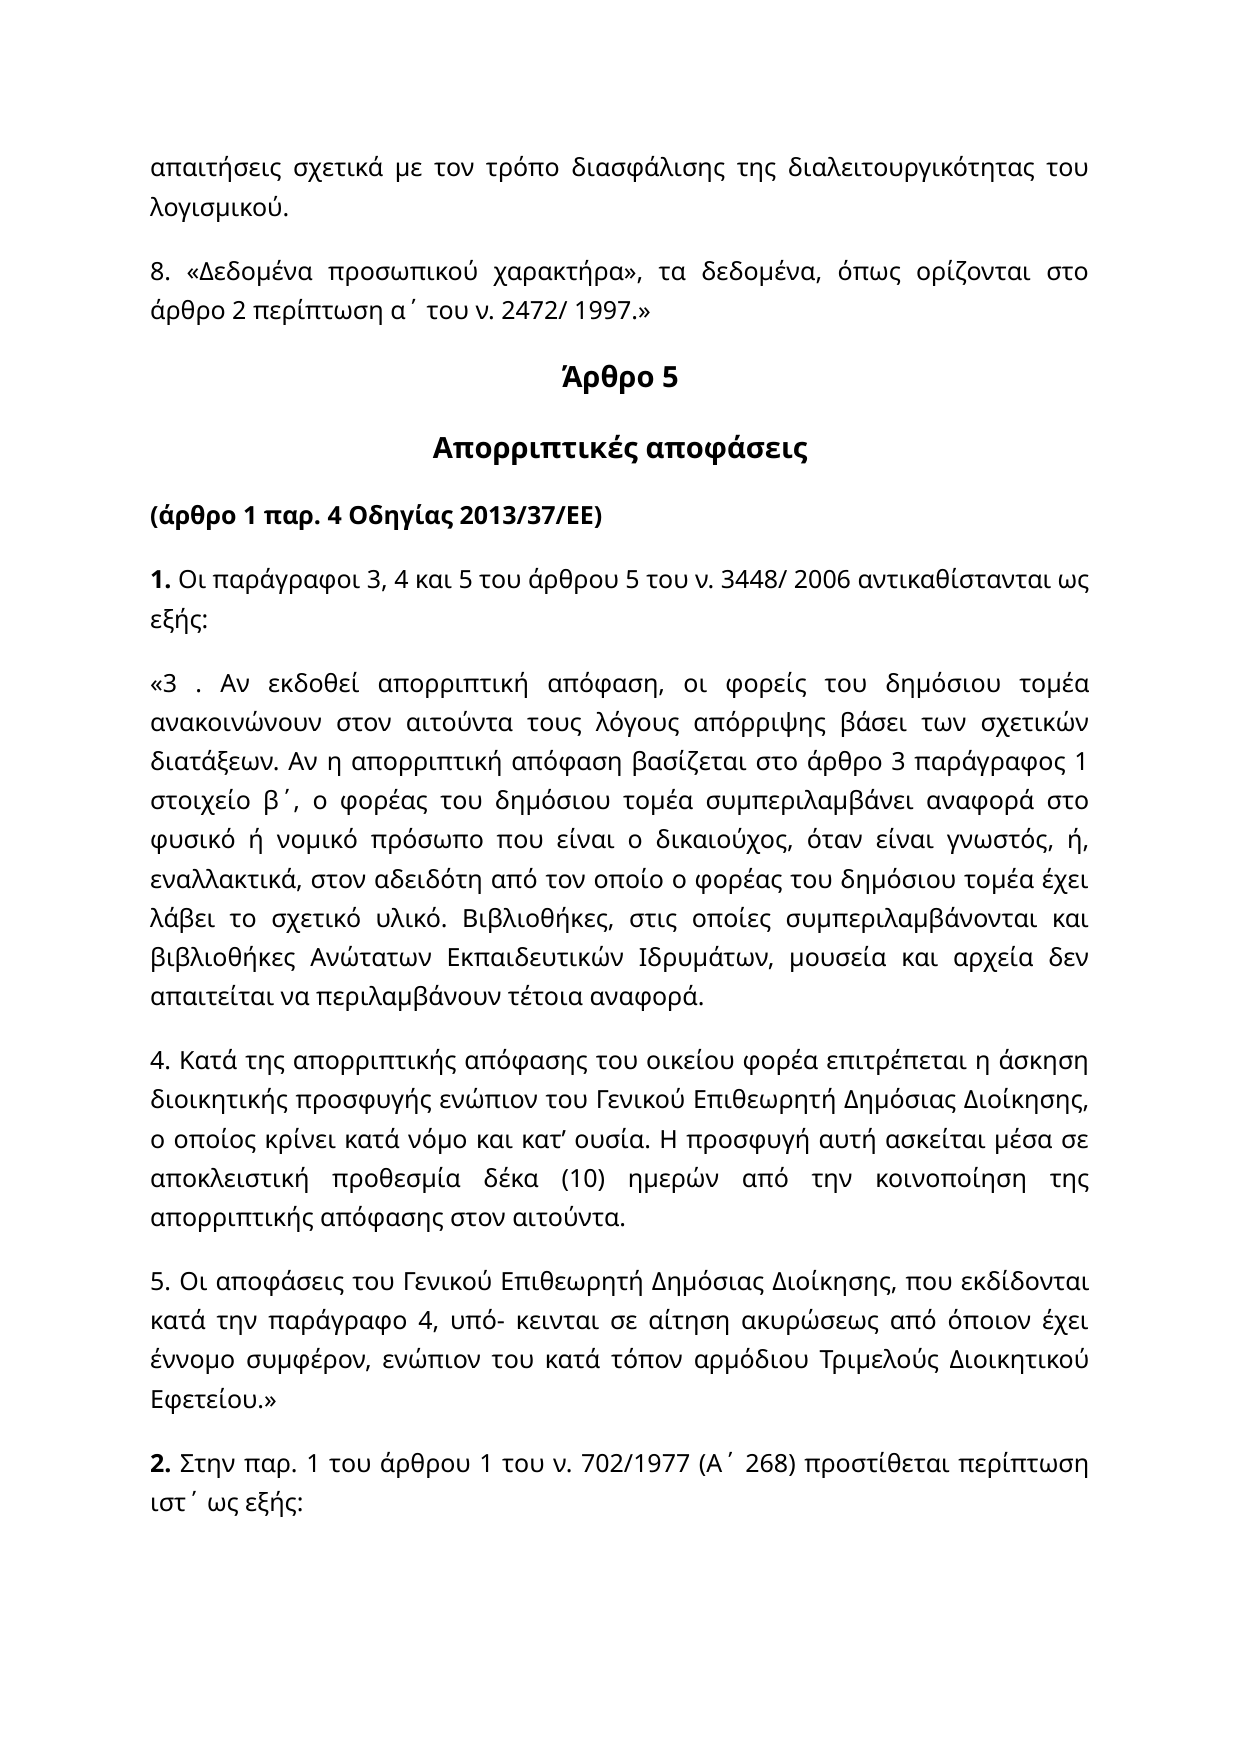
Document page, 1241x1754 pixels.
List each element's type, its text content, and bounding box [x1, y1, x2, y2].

subtitle Απορριπτικές αποφάσεις [150, 427, 1090, 467]
text απαιτήσεις σχετικά με τον τρόπο διασφάλισης της διαλειτουργικότητας του λογισμικού. [150, 150, 1090, 223]
text «3 . Αν εκδοθεί απορριπτική απόφαση, οι φορείς του δημόσιου τομέα ανακοινώνουν στον αιτούντα τους λόγους απόρριψης βάσει των σχετικών διατάξεων. Αν η απορριπτική απόφαση βασίζεται στο άρθρο 3 παράγραφος 1 στοιχείο β΄, ο φορέας του δημόσιου τομέα συμπεριλαμβάνει αναφορά στο φυσικό ή νομικό πρόσωπο που είναι ο δικαιούχος, όταν είναι γνωστός, ή, εναλλακτικά, στον αδειδότη από τον οποίο ο φορέας του δημόσιου τομέα έχει λάβει το σχετικό υλικό. Βιβλιοθήκες, στις οποίες συμπεριλαμβάνονται και βιβλιοθήκες Ανώτατων Εκπαιδευτικών Ιδρυμάτων, μουσεία και αρχεία δεν απαιτείται να περιλαμβάνουν τέτοια αναφορά. [150, 665, 1090, 1013]
text (άρθρο 1 παρ. 4 Οδηγίας 2013/37/ΕΕ) [150, 498, 1090, 532]
text 4. Κατά της απορριπτικής απόφασης του οικείου φορέα επιτρέπεται η άσκηση διοικητικής προσφυγής ενώπιον του Γενικού Επιθεωρητή Δημόσιας Διοίκησης, ο οποίος κρίνει κατά νόμο και κατ’ ουσία. Η προσφυγή αυτή ασκείται μέσα σε αποκλειστική προθεσμία δέκα (10) ημερών από την κοινοποίηση της απορριπτικής απόφασης στον αιτούντα. [150, 1043, 1090, 1234]
text 8. «Δεδομένα προσωπικού χαρακτήρα», τα δεδομένα, όπως ορίζονται στο άρθρο 2 περίπτωση α΄ του ν. 2472/ 1997.» [150, 253, 1090, 327]
text 5. Οι αποφάσεις του Γενικού Επιθεωρητή Δημόσιας Διοίκησης, που εκδίδονται κατά την παράγραφο 4, υπό- κεινται σε αίτηση ακυρώσεως από όποιον έχει έννομο συμφέρον, ενώπιον του κατά τόπον αρμόδιου Τριμελούς Διοικητικού Εφετείου.» [150, 1264, 1090, 1415]
subtitle Άρθρο 5 [150, 357, 1090, 396]
text 2. Στην παρ. 1 του άρθρου 1 του ν. 702/1977 (Α΄ 268) προστίθεται περίπτωση ιστ΄ ως εξής: [150, 1445, 1090, 1519]
text 1. Οι παράγραφοι 3, 4 και 5 του άρθρου 5 του ν. 3448/ 2006 αντικαθίστανται ως εξής: [150, 562, 1090, 635]
